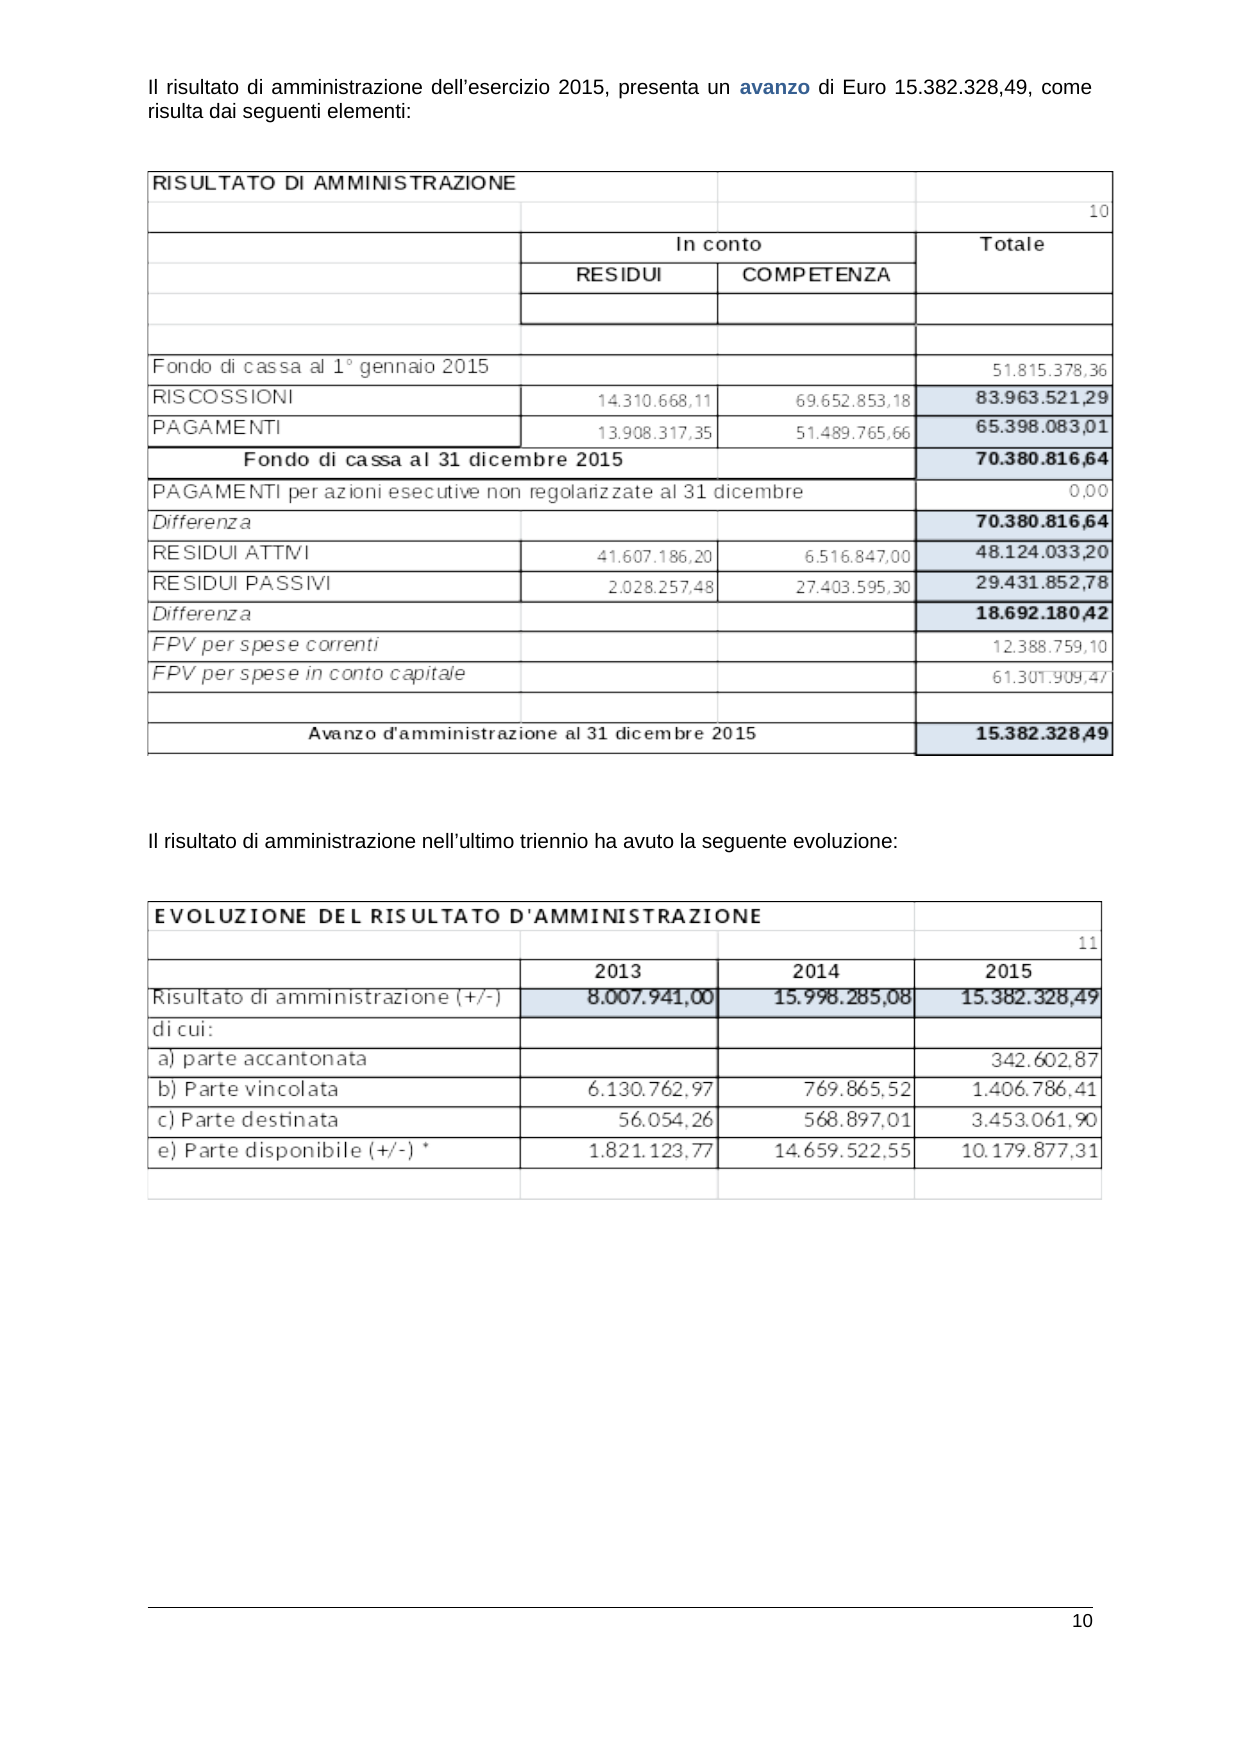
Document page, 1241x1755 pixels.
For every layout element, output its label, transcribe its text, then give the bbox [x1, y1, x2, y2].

text Il risultato di amministrazione dell’esercizio 2015, presenta un avanzo di Euro 15.382.328,49, come risulta dai seguenti elementi: [148, 75, 1093, 123]
text Il risultato di amministrazione nell’ultimo triennio ha avuto la seguente evoluzione: [148, 828, 1093, 852]
